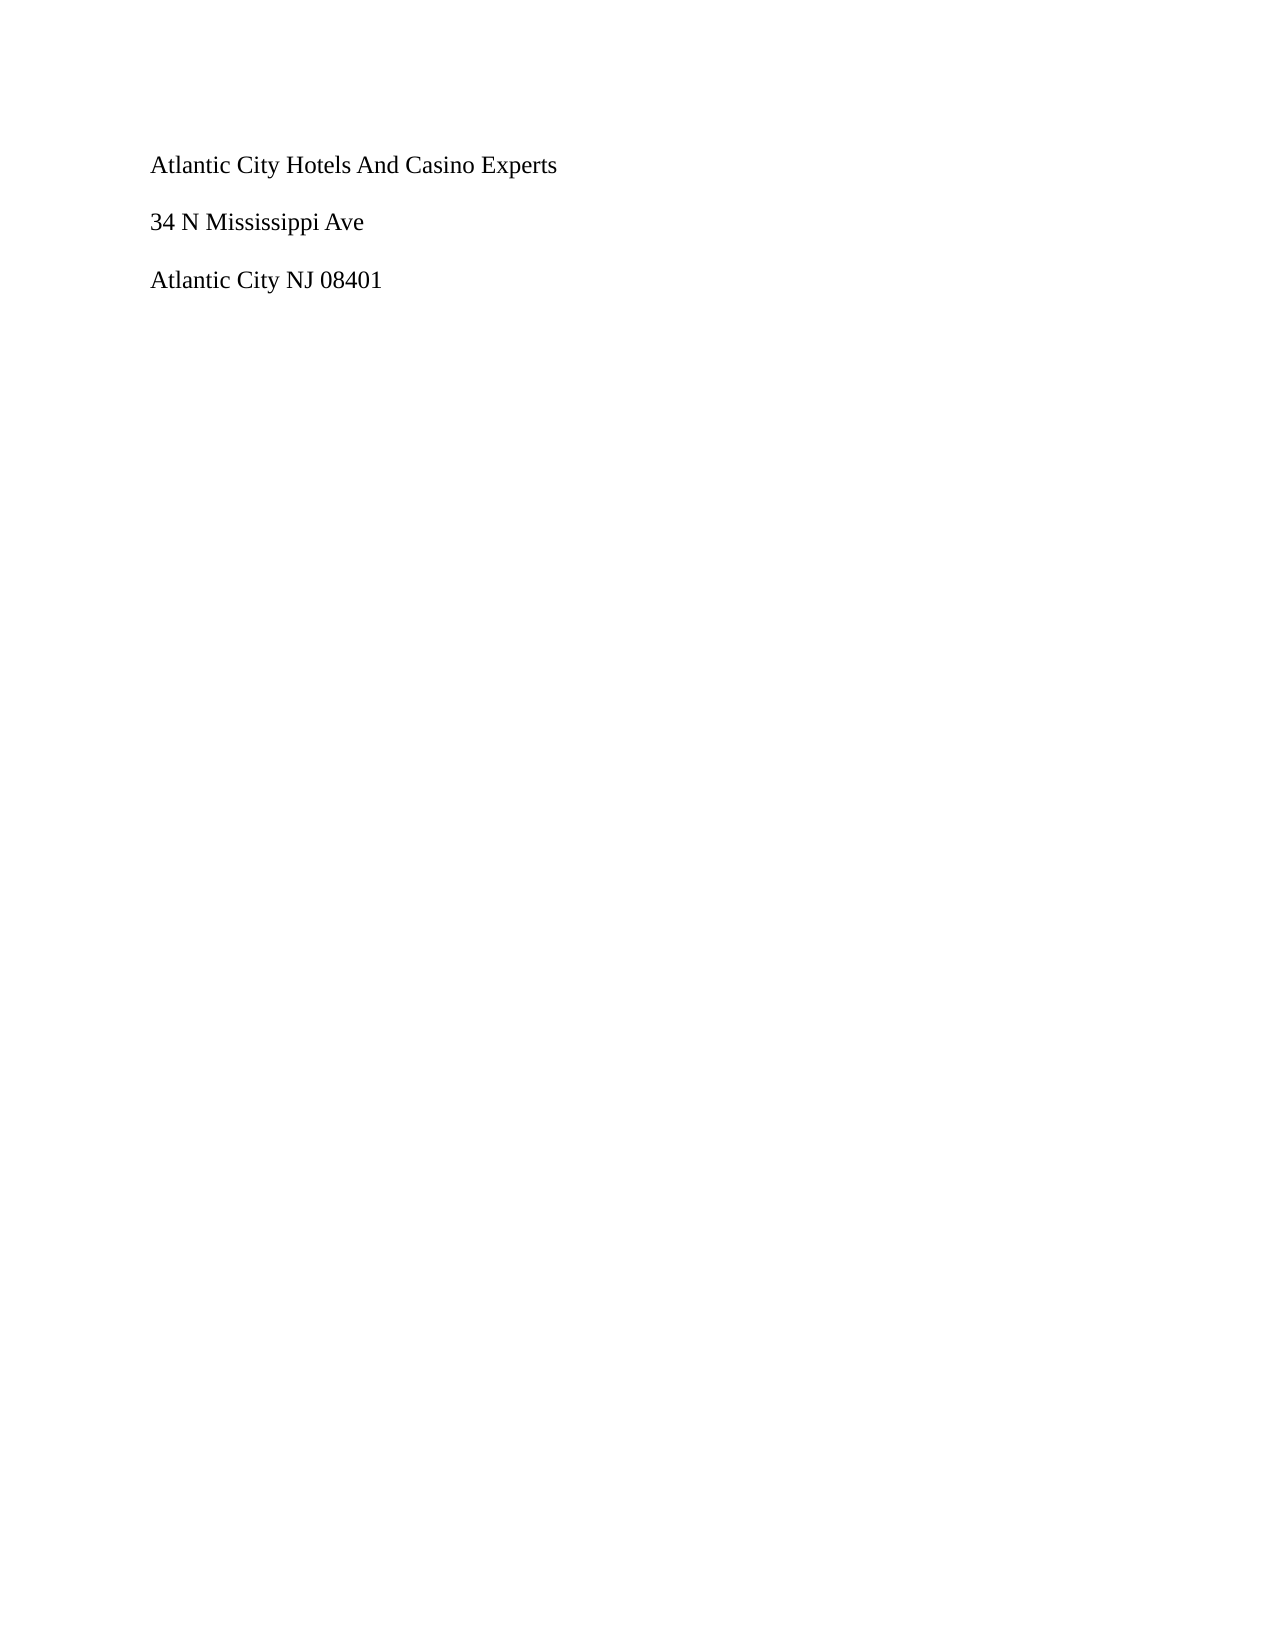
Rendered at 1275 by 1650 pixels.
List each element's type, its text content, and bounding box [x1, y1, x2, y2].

text 34 N Mississippi Ave [150, 207, 1125, 236]
text Atlantic City NJ 08401 [150, 265, 1125, 294]
text Atlantic City Hotels And Casino Experts [150, 150, 1125, 179]
